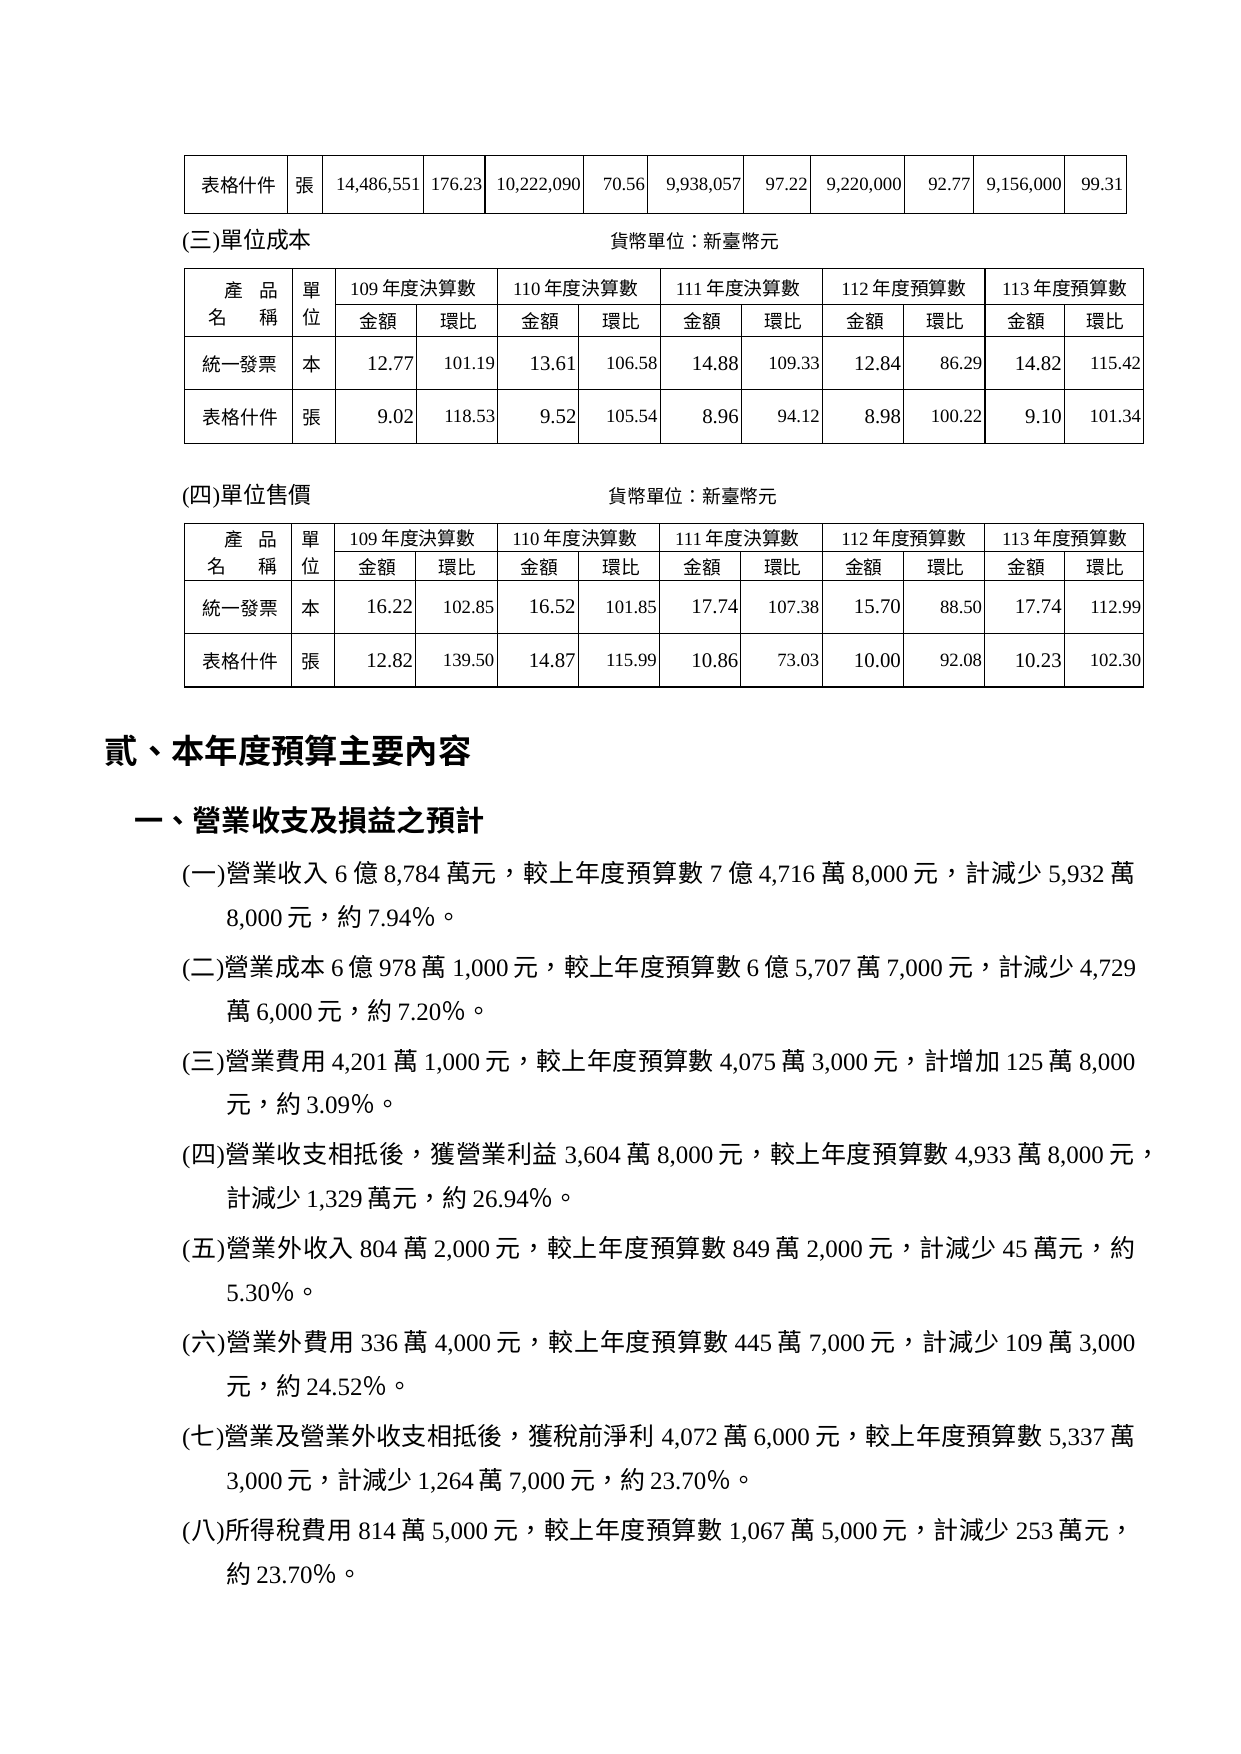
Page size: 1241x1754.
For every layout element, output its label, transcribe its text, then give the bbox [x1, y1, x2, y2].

table_cell 統一發票 [185, 581, 291, 633]
table_cell 92.77 [905, 156, 973, 213]
subtitle 一、營業收支及損益之預計 [134, 797, 1136, 839]
table_header 112年度預算數 [823, 524, 984, 551]
table_cell 16.22 [335, 581, 415, 633]
table_cell 73.03 [741, 634, 822, 686]
table_cell 環比 [1065, 552, 1143, 580]
table_cell 金額 [335, 552, 415, 580]
table_cell 10.86 [660, 634, 740, 686]
table_cell 本 [293, 337, 335, 389]
table_cell 金額 [498, 552, 578, 580]
table_cell 9.02 [336, 390, 416, 442]
table_header 110年度決算數 [498, 269, 660, 304]
text (六)營業外費用336萬4,000元，較上年度預算數445萬7,000元，計減少109萬3,000元，約24.52％。 [182, 1315, 1136, 1403]
table_cell 9,220,000 [811, 156, 904, 213]
table_cell 本 [292, 581, 334, 633]
table_cell 101.85 [579, 581, 659, 633]
text (七)營業及營業外收支相抵後，獲稅前淨利4,072萬6,000元，較上年度預算數5,337萬3,000元，計減少1,264萬7,000元，約23.70％。 [182, 1409, 1136, 1496]
table_cell 9.52 [498, 390, 578, 442]
table_cell 112.99 [1065, 581, 1143, 633]
table_cell 97.22 [744, 156, 810, 213]
table_cell 107.38 [741, 581, 822, 633]
table_header 113年度預算數 [986, 269, 1143, 304]
text (三)單位成本 貨幣單位：新臺幣元 [182, 214, 1136, 256]
table_cell 環比 [1065, 305, 1143, 336]
table_cell 環比 [579, 305, 660, 336]
table_cell 8.98 [823, 390, 903, 442]
table_cell 金額 [660, 552, 740, 580]
text (四)營業收支相抵後，獲營業利益3,604萬8,000元，較上年度預算數4,933萬8,000元，計減少1,329萬元，約26.94％。 [182, 1127, 1136, 1215]
table_header 109年度決算數 [336, 269, 497, 304]
table_header 產品 名 稱 [185, 269, 292, 336]
table_cell 99.31 [1065, 156, 1126, 213]
table_cell 張 [293, 390, 335, 442]
table_cell 張 [288, 156, 322, 213]
text (一)營業收入6億8,784萬元，較上年度預算數7億4,716萬8,000元，計減少5,932萬8,000元，約7.94％。 [182, 846, 1136, 933]
table_cell 88.50 [904, 581, 984, 633]
table_header 產品 名 稱 [185, 524, 291, 580]
text (八)所得稅費用814萬5,000元，較上年度預算數1,067萬5,000元，計減少253萬元，約23.70％。 [182, 1503, 1136, 1590]
table_cell 12.84 [823, 337, 903, 389]
text (二)營業成本6億978萬1,000元，較上年度預算數6億5,707萬7,000元，計減少4,729萬6,000元，約7.20％。 [182, 940, 1136, 1027]
table_cell 102.85 [416, 581, 497, 633]
table_cell 環比 [417, 305, 497, 336]
table_cell 9.10 [986, 390, 1064, 442]
table_cell 14.87 [498, 634, 578, 686]
table_cell 10.00 [823, 634, 903, 686]
table_cell 表格什件 [185, 156, 287, 213]
table_cell 139.50 [416, 634, 497, 686]
table_header 113年度預算數 [985, 524, 1143, 551]
text (四)單位售價 貨幣單位：新臺幣元 [182, 468, 1136, 510]
table_cell 金額 [823, 305, 903, 336]
table_cell 102.30 [1065, 634, 1143, 686]
table_cell 金額 [336, 305, 416, 336]
table_cell 環比 [904, 305, 984, 336]
text 貳、本年度預算主要內容 [104, 725, 1136, 773]
table_header 單 位 [292, 524, 334, 580]
table_cell 109.33 [742, 337, 822, 389]
table_header 111年度決算數 [661, 269, 822, 304]
table_cell 金額 [986, 305, 1064, 336]
table_cell 統一發票 [185, 337, 292, 389]
table_cell 94.12 [742, 390, 822, 442]
table_cell 13.61 [498, 337, 578, 389]
table_cell 115.42 [1065, 337, 1143, 389]
table_cell 12.82 [335, 634, 415, 686]
table_cell 106.58 [579, 337, 660, 389]
table_cell 176.23 [424, 156, 484, 213]
table_header 單 位 [293, 269, 335, 336]
table_cell 16.52 [498, 581, 578, 633]
table_cell 101.34 [1065, 390, 1143, 442]
table_cell 14,486,551 [323, 156, 423, 213]
table_cell 14.88 [661, 337, 741, 389]
table_cell 金額 [661, 305, 741, 336]
table_cell 10.23 [985, 634, 1064, 686]
table_cell 101.19 [417, 337, 497, 389]
table_cell 70.56 [584, 156, 647, 213]
text (五)營業外收入804萬2,000元，較上年度預算數849萬2,000元，計減少45萬元，約5.30％。 [182, 1221, 1136, 1309]
table_cell 17.74 [660, 581, 740, 633]
table_cell 表格什件 [185, 634, 291, 686]
table_cell 張 [292, 634, 334, 686]
table_cell 環比 [579, 552, 659, 580]
table_header 111年度決算數 [660, 524, 822, 551]
table_cell 8.96 [661, 390, 741, 442]
table_cell 環比 [741, 552, 822, 580]
table_header 109年度決算數 [335, 524, 497, 551]
table_cell 環比 [416, 552, 497, 580]
table_cell 100.22 [904, 390, 984, 442]
table_cell 12.77 [336, 337, 416, 389]
text (三)營業費用4,201萬1,000元，較上年度預算數4,075萬3,000元，計增加125萬8,000元，約3.09％。 [182, 1033, 1136, 1121]
table_cell 92.08 [904, 634, 984, 686]
table_cell 115.99 [579, 634, 659, 686]
table_cell 10,222,090 [486, 156, 583, 213]
table_header 112年度預算數 [823, 269, 984, 304]
table_cell 9,938,057 [648, 156, 743, 213]
table_cell 表格什件 [185, 390, 292, 442]
table_cell 金額 [823, 552, 903, 580]
table_cell 118.53 [417, 390, 497, 442]
table_cell 15.70 [823, 581, 903, 633]
table_cell 9,156,000 [974, 156, 1064, 213]
table_cell 14.82 [986, 337, 1064, 389]
table_header 110年度決算數 [498, 524, 659, 551]
table_cell 環比 [904, 552, 984, 580]
table_cell 金額 [985, 552, 1064, 580]
table_cell 105.54 [579, 390, 660, 442]
table_cell 17.74 [985, 581, 1064, 633]
table_cell 金額 [498, 305, 578, 336]
table_cell 86.29 [904, 337, 984, 389]
table_cell 環比 [742, 305, 822, 336]
